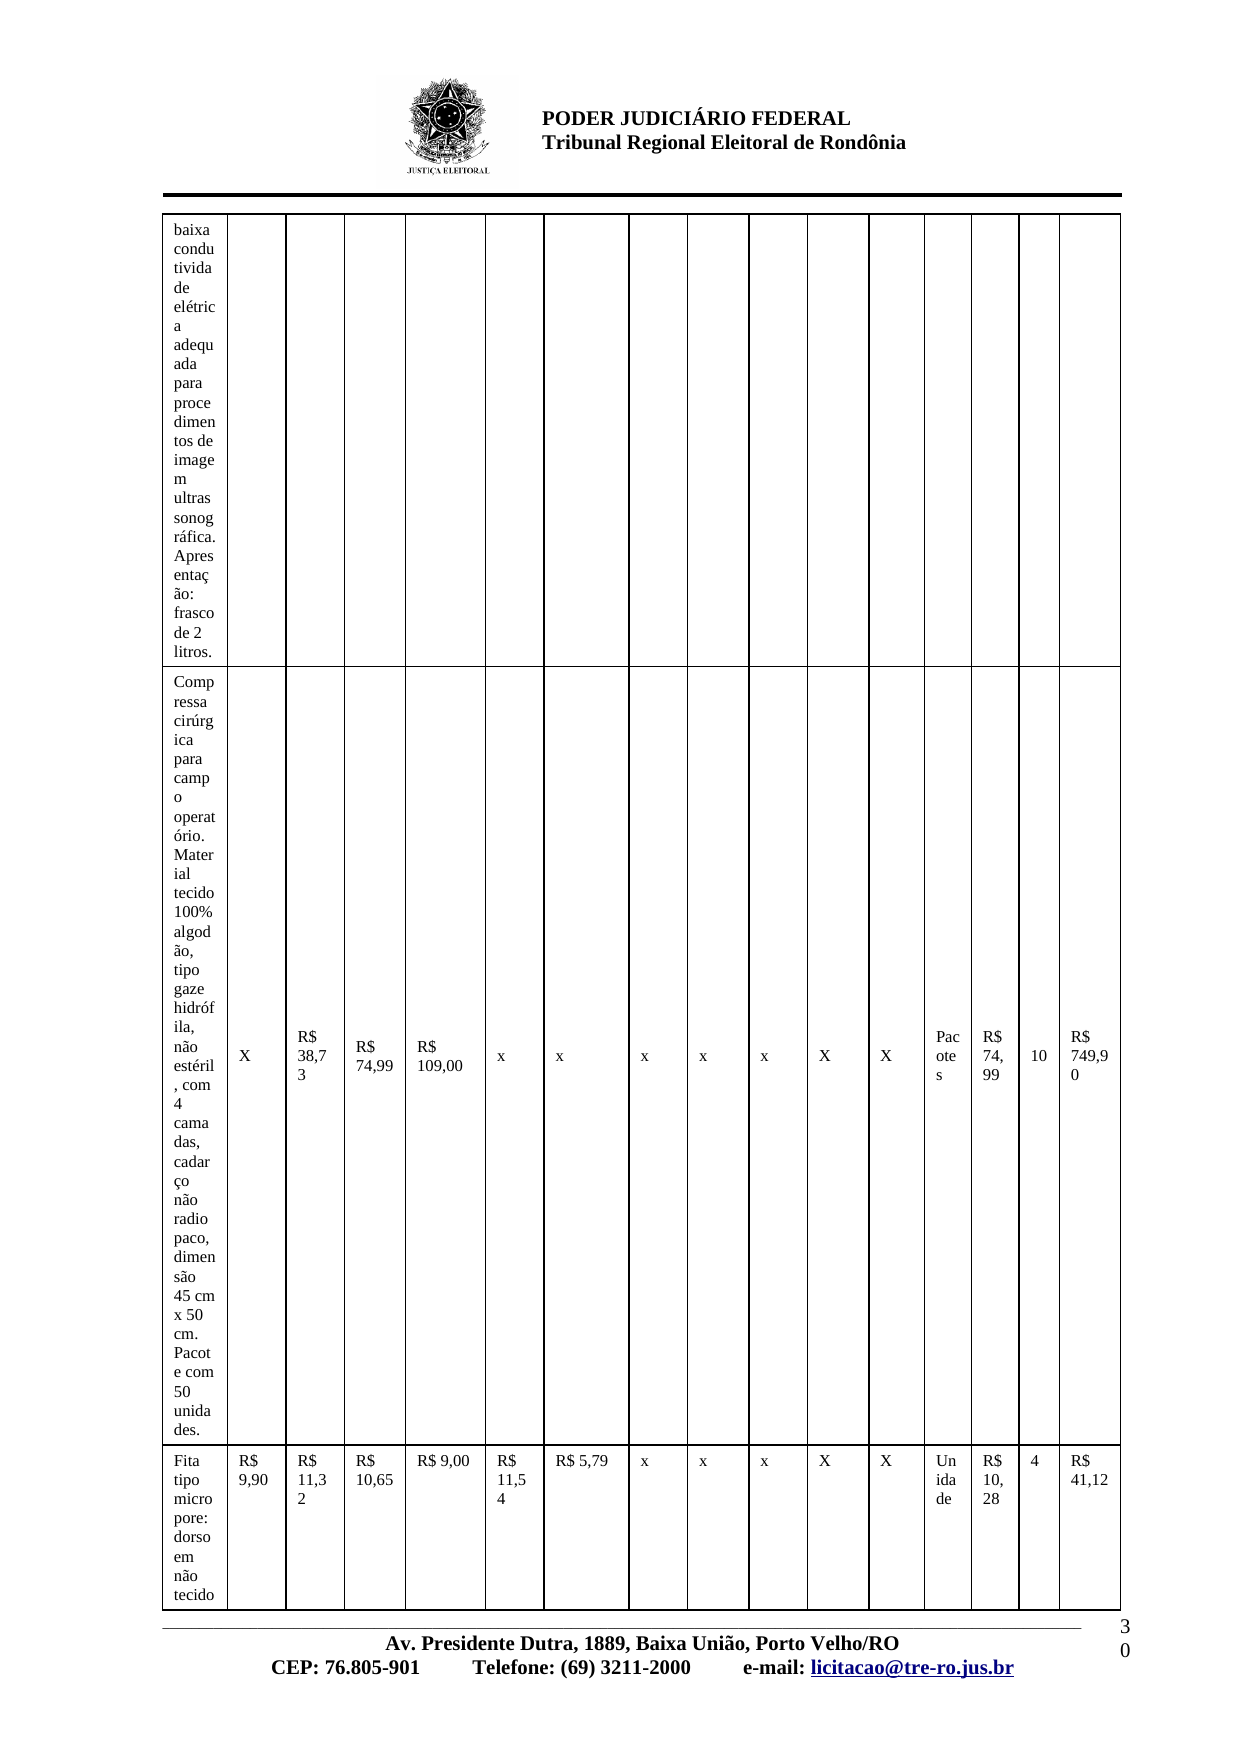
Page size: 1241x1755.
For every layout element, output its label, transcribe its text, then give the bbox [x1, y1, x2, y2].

table_cell x [750, 667, 807, 1444]
table_cell R$ 10,65 [345, 1446, 405, 1609]
table_cell x [630, 1446, 687, 1609]
table_cell R$ 38,73 [287, 667, 344, 1444]
table_cell [1060, 215, 1120, 666]
table_cell R$ 10,28 [972, 1446, 1018, 1609]
table_cell x [688, 1446, 748, 1609]
table_cell 4 [1020, 1446, 1059, 1609]
table_cell [630, 215, 687, 666]
table_cell R$ 9,90 [228, 1446, 285, 1609]
table_cell X [870, 1446, 924, 1609]
table_cell X [228, 667, 285, 1444]
table_cell x [545, 667, 628, 1444]
table_cell R$ 9,00 [406, 1446, 485, 1609]
table_cell R$ 41,12 [1060, 1446, 1120, 1609]
table_cell [870, 215, 924, 666]
table_cell [808, 215, 868, 666]
table_cell baixa condutividade elétrica adequada para procedimentos de imagem ultrassonográfica. Apresentação: frasco de 2 litros. [163, 215, 227, 666]
table_cell x [688, 667, 748, 1444]
table_cell [750, 215, 807, 666]
table_cell [486, 215, 543, 666]
table_cell R$ 5,79 [545, 1446, 628, 1609]
table_cell x [486, 667, 543, 1444]
table_cell x [750, 1446, 807, 1609]
table_cell [228, 215, 285, 666]
table_cell [688, 215, 748, 666]
table_cell Pacotes [925, 667, 971, 1444]
table_cell X [870, 667, 924, 1444]
table_cell Compressa cirúrgica para campo operatório. Material tecido 100% algodão, tipo gaze hidrófila, não estéril, com 4 camadas, cadarço não radiopaco, dimensão 45 cm x 50 cm. Pacote com 50 unidades. [163, 667, 227, 1444]
table_cell X [808, 667, 868, 1444]
table_cell [545, 215, 628, 666]
table_cell Fita tipo micropore: dorso em não tecido [163, 1446, 227, 1609]
table_cell R$ 11,32 [287, 1446, 344, 1609]
table_cell [406, 215, 485, 666]
table_cell R$ 74,99 [345, 667, 405, 1444]
table_cell R$ 109,00 [406, 667, 485, 1444]
table_cell R$ 11,54 [486, 1446, 543, 1609]
table_cell [925, 215, 971, 666]
table_cell R$ 749,90 [1060, 667, 1120, 1444]
table_cell 10 [1020, 667, 1059, 1444]
table_cell [345, 215, 405, 666]
table_cell R$ 74,99 [972, 667, 1018, 1444]
table_cell [287, 215, 344, 666]
table_cell [972, 215, 1018, 666]
table_cell [1020, 215, 1059, 666]
table_cell X [808, 1446, 868, 1609]
table_cell x [630, 667, 687, 1444]
table_cell Unidade [925, 1446, 971, 1609]
